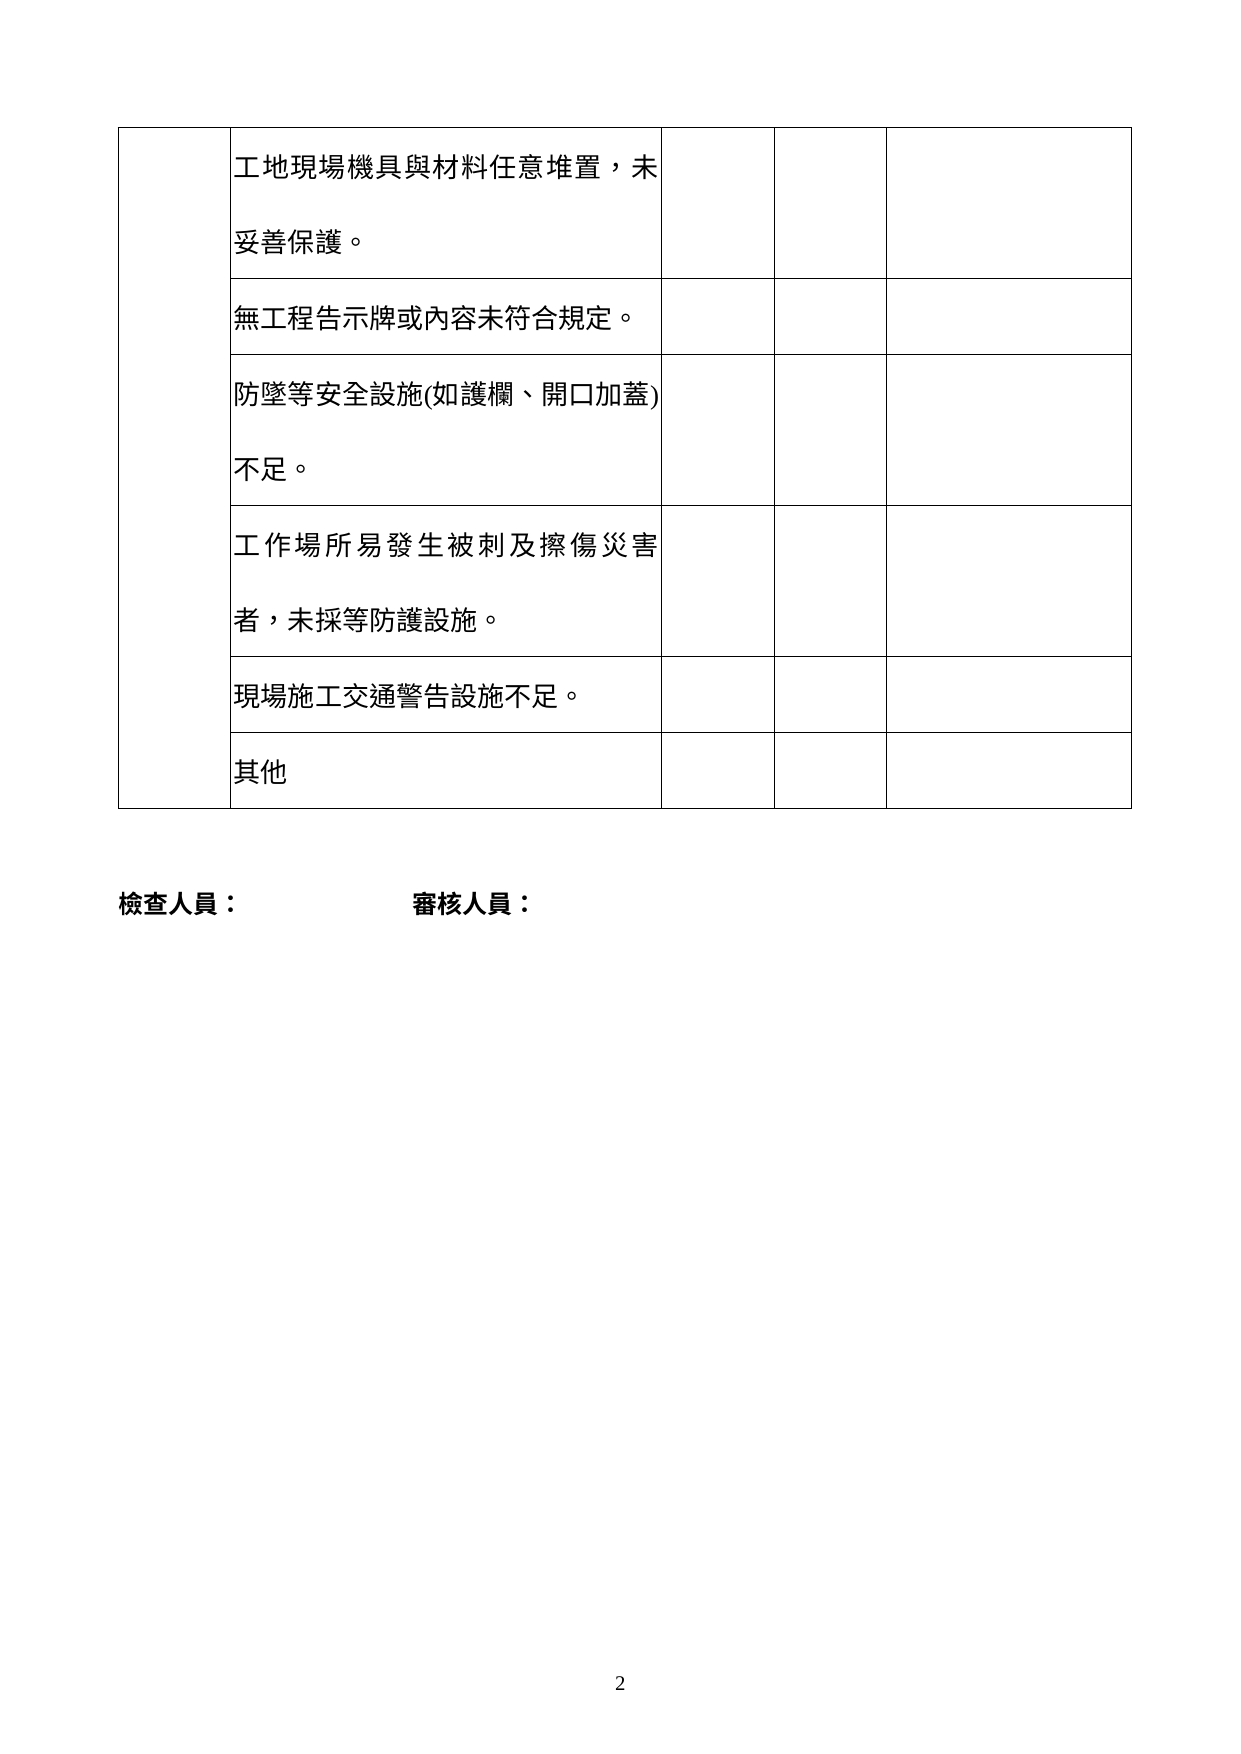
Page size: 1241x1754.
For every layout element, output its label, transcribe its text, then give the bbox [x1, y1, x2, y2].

table_cell [662, 128, 774, 278]
table_cell 工作場所易發生被刺及擦傷災害者，未採等防護設施。 [231, 506, 661, 656]
table_cell [775, 657, 886, 732]
table_cell [662, 506, 774, 656]
table_cell [775, 128, 886, 278]
table_cell [662, 657, 774, 732]
table_cell [887, 128, 1131, 278]
table_cell [775, 355, 886, 505]
table_cell [119, 128, 230, 808]
table_cell [775, 733, 886, 808]
table_cell 工地現場機具與材料任意堆置，未妥善保護。 [231, 128, 661, 278]
text 檢查人員： 審核人員： [118, 884, 1122, 922]
table_cell 現場施工交通警告設施不足。 [231, 657, 661, 732]
table_cell [775, 279, 886, 354]
table_cell 其他 [231, 733, 661, 808]
table_cell 無工程告示牌或內容未符合規定。 [231, 279, 661, 354]
table_cell [662, 733, 774, 808]
table_cell [887, 355, 1131, 505]
table_cell [775, 506, 886, 656]
table_cell [887, 279, 1131, 354]
table_cell [662, 279, 774, 354]
table_cell [887, 733, 1131, 808]
table_cell [662, 355, 774, 505]
table_cell [887, 657, 1131, 732]
table_cell 防墜等安全設施(如護欄、開口加蓋)不足。 [231, 355, 661, 505]
table_cell [887, 506, 1131, 656]
